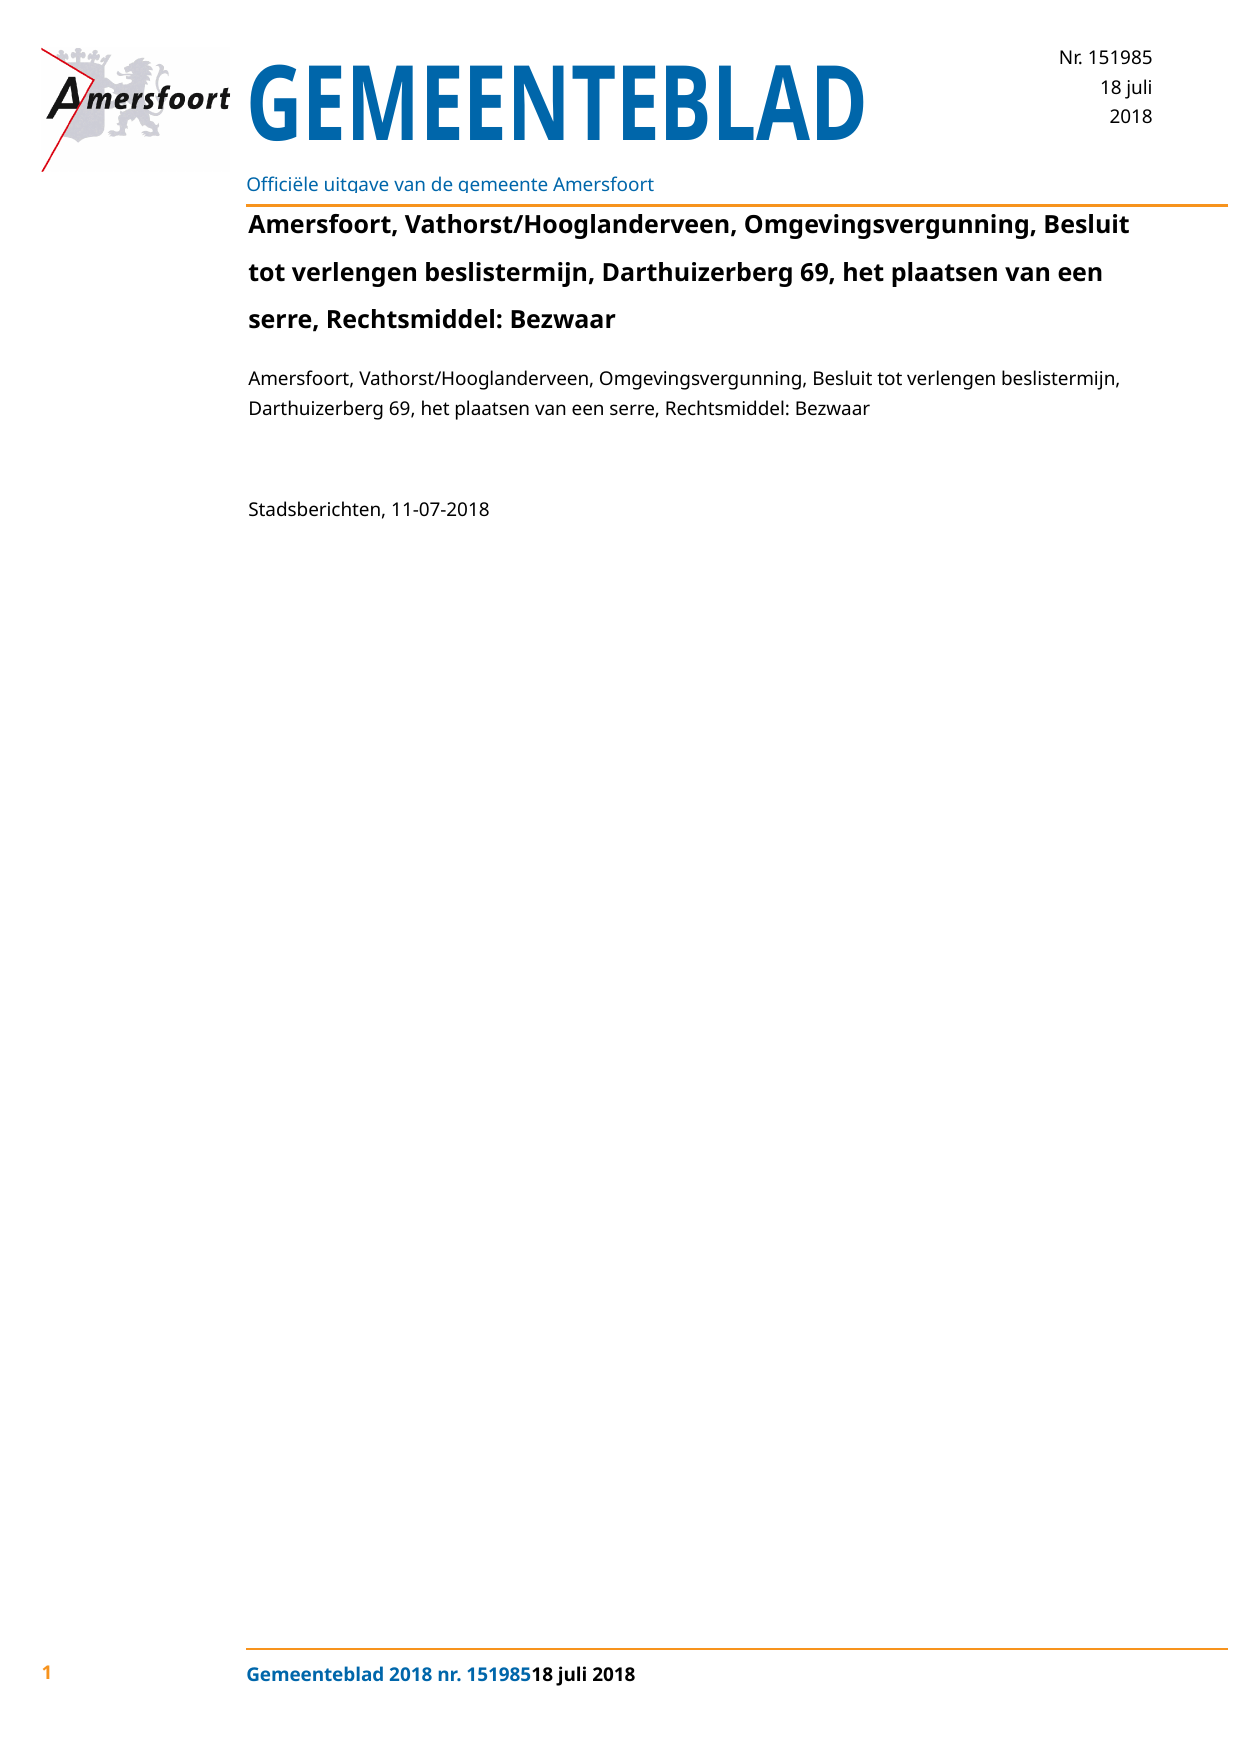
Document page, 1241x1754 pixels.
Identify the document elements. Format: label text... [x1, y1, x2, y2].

text Stadsberichten, 11-07-2018 [248, 496, 1152, 522]
text Amersfoort, Vathorst/Hooglanderveen, Omgevingsvergunning, Besluit tot verlengen beslistermijn, Darthuizerberg 69, het plaatsen van een serre, Rechtsmiddel: Bezwaar [248, 207, 1152, 336]
text Amersfoort, Vathorst/Hooglanderveen, Omgevingsvergunning, Besluit tot verlengen beslistermijn, Darthuizerberg 69, het plaatsen van een serre, Rechtsmiddel: Bezwaar [248, 366, 1152, 421]
picture [41, 47, 231, 172]
